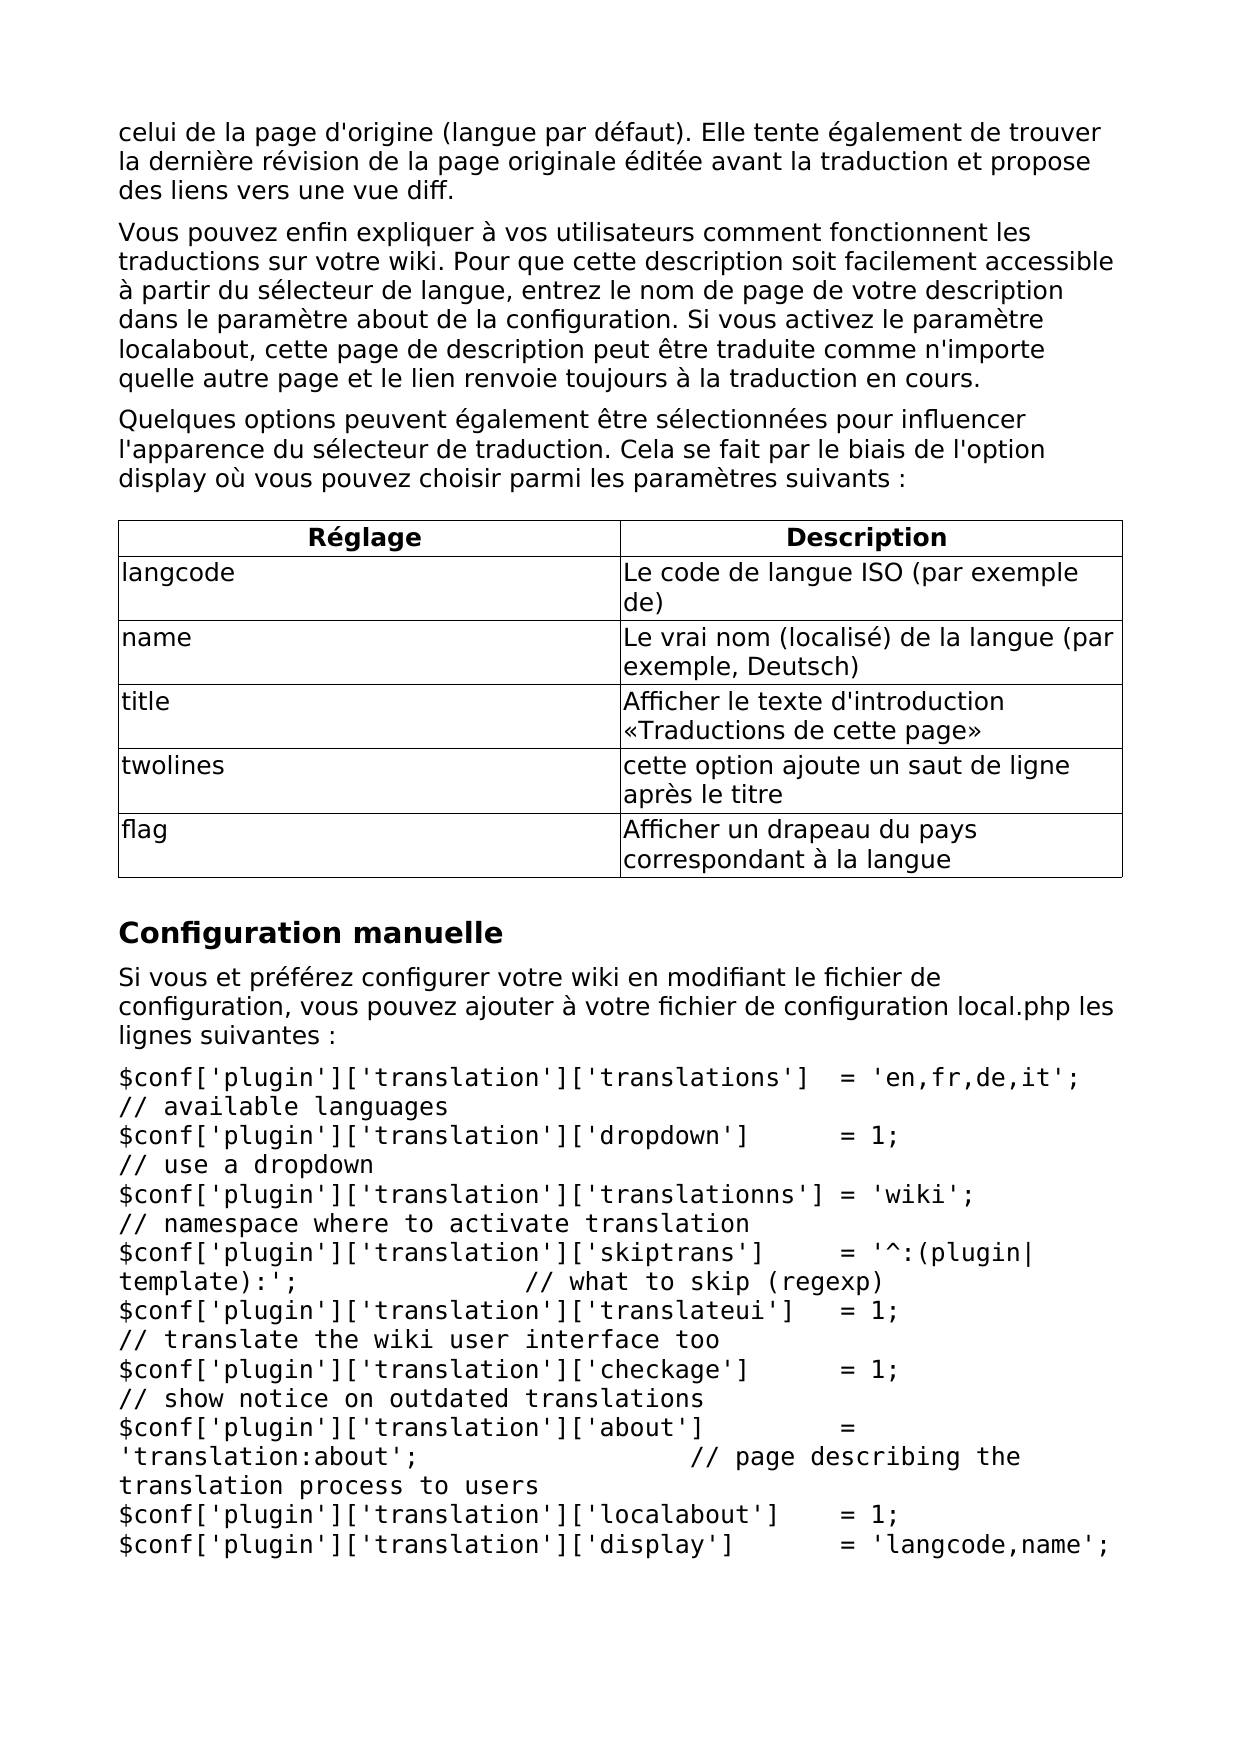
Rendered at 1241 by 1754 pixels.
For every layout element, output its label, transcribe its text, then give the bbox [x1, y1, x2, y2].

table_cell twolines [119, 749, 620, 813]
table_header Description [621, 521, 1122, 556]
table_cell title [119, 685, 620, 748]
table_header Réglage [119, 521, 620, 556]
table_cell Afficher le texte d'introduction «Traductions de cette page» [621, 685, 1122, 748]
text $conf['plugin']['translation']['translations'] = 'en,fr,de,it'; // available languages $conf['plugin']['translation']['dropdown'] = 1; // use a dropdown $conf['plugin']['translation']['translationns'] = 'wiki'; // namespace where to activate translation $conf['plugin']['translation']['skiptrans'] = '^:(plugin|template):'; // what to skip (regexp) $conf['plugin']['translation']['translateui'] = 1; // translate the wiki user interface too $conf['plugin']['translation']['checkage'] = 1; // show notice on outdated translations $conf['plugin']['translation']['about'] = 'translation:about'; // page describing the translation process to users $conf['plugin']['translation']['localabout'] = 1; $conf['plugin']['translation']['display'] = 'langcode,name'; [118, 1063, 1122, 1559]
text Vous pouvez enfin expliquer à vos utilisateurs comment fonctionnent les traductions sur votre wiki. Pour que cette description soit facilement accessible à partir du sélecteur de langue, entrez le nom de page de votre description dans le paramètre about de la configuration. Si vous activez le paramètre localabout, cette page de description peut être traduite comme n'importe quelle autre page et le lien renvoie toujours à la traduction en cours. [118, 218, 1122, 393]
table_cell langcode [119, 557, 620, 620]
text Si vous et préférez configurer votre wiki en modifiant le fichier de configuration, vous pouvez ajouter à votre fichier de configuration local.php les lignes suivantes : [118, 963, 1122, 1051]
text Quelques options peuvent également être sélectionnées pour influencer l'apparence du sélecteur de traduction. Cela se fait par le biais de l'option display où vous pouvez choisir parmi les paramètres suivants : [118, 406, 1122, 493]
table_cell Le vrai nom (localisé) de la langue (par exemple, Deutsch) [621, 621, 1122, 684]
text celui de la page d'origine (langue par défaut). Elle tente également de trouver la dernière révision de la page originale éditée avant la traduction et propose des liens vers une vue diff. [118, 118, 1122, 206]
table_cell cette option ajoute un saut de ligne après le titre [621, 749, 1122, 813]
table_cell name [119, 621, 620, 684]
table_cell Le code de langue ISO (par exemple de) [621, 557, 1122, 620]
table_cell Afficher un drapeau du pays correspondant à la langue [621, 814, 1122, 877]
subtitle Configuration manuelle [118, 917, 1122, 951]
table_cell flag [119, 814, 620, 877]
